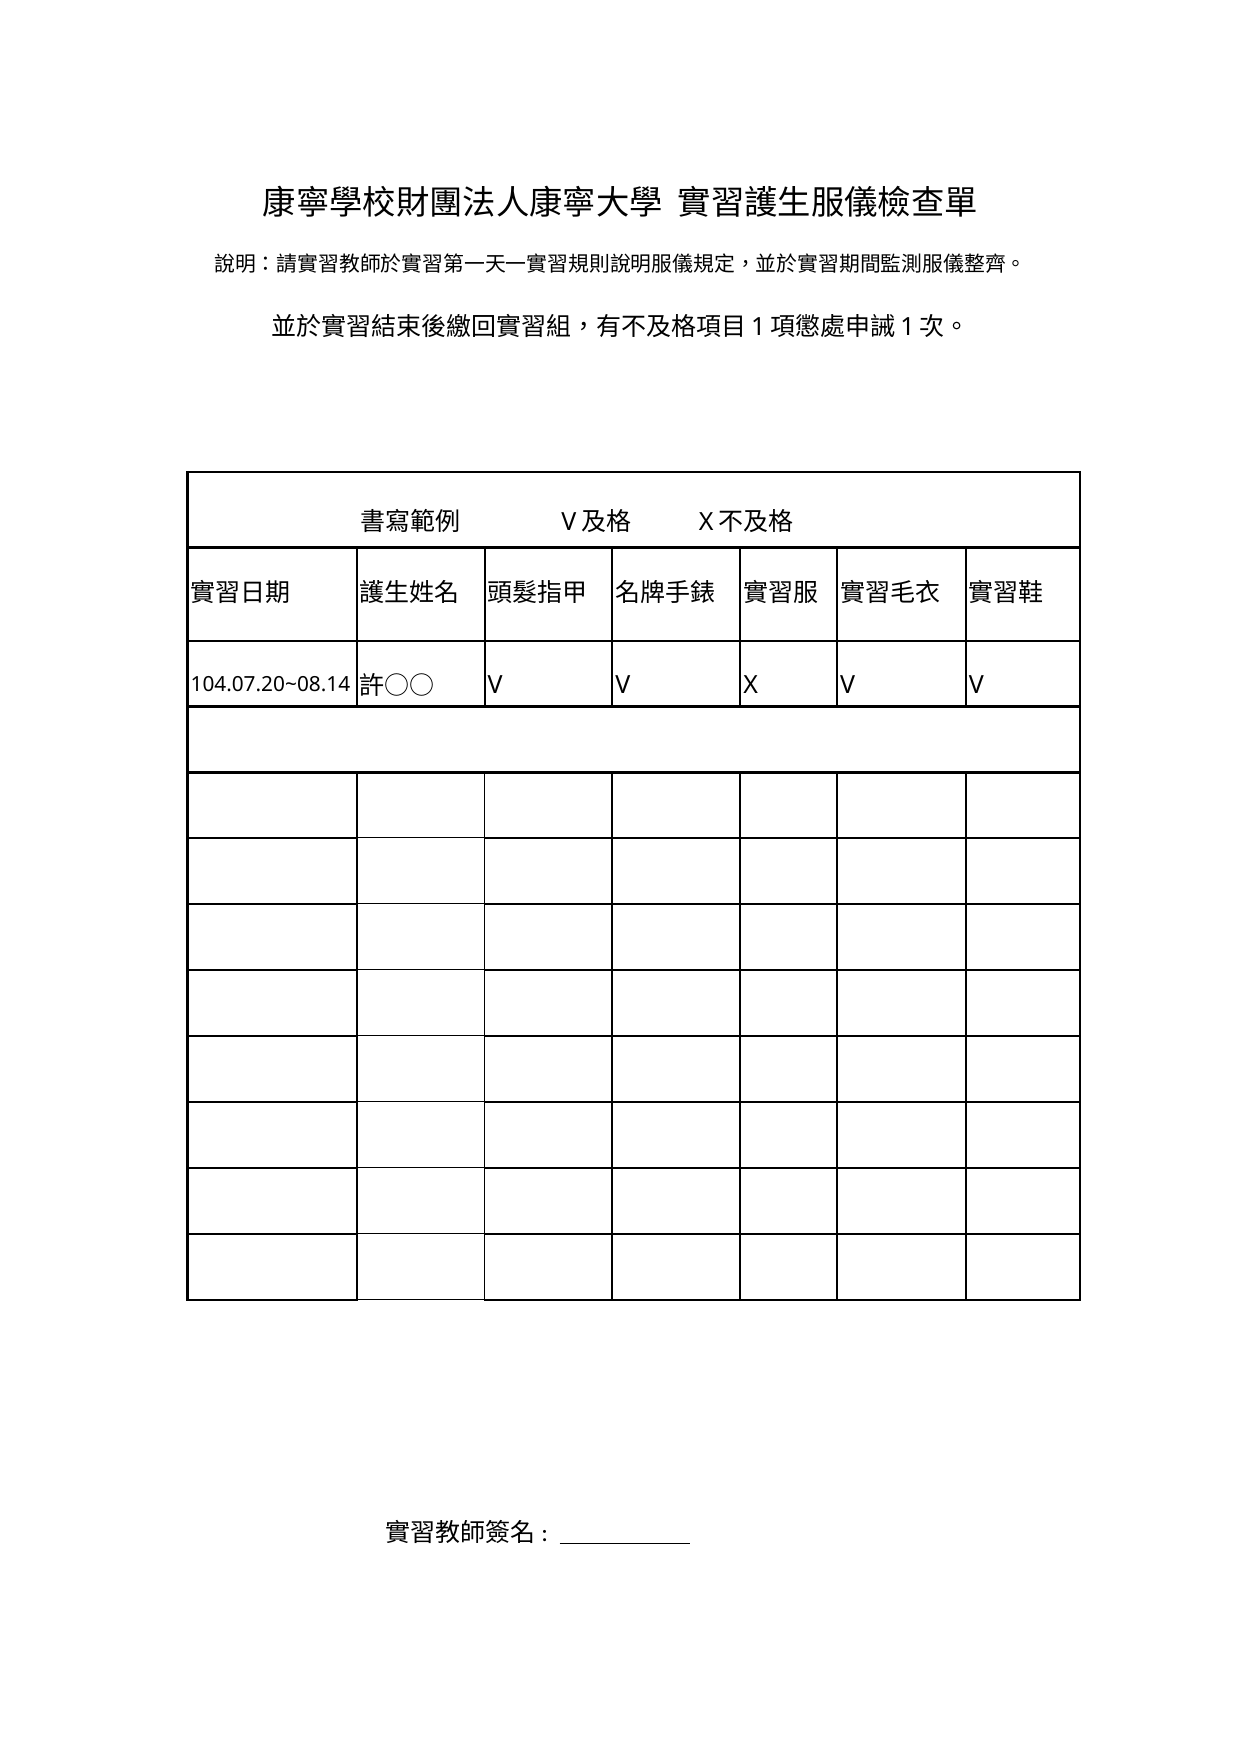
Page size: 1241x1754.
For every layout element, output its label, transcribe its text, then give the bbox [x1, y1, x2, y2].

table_cell [838, 774, 965, 837]
table_cell [485, 905, 611, 969]
table_cell [613, 1037, 739, 1101]
table_cell 許○○ [358, 642, 484, 705]
table_cell [485, 839, 611, 903]
text 說明：請實習教師於實習第一天一實習規則說明服儀規定，並於實習期間監測服儀整齊。 [187, 221, 1053, 283]
table_cell V [967, 642, 1079, 705]
table_cell [358, 838, 484, 903]
table_cell 護生姓名 [358, 549, 484, 639]
table_header 書寫範例 V及格 X不及格 [189, 473, 966, 546]
table_cell [358, 1036, 484, 1101]
table_cell 實習鞋 [967, 549, 1079, 639]
table_cell [485, 1103, 611, 1167]
table_cell 頭髮指甲 [486, 549, 611, 639]
text 並於實習結束後繳回實習組，有不及格項目1項懲處申誡1次。 [187, 283, 1053, 346]
table_cell [189, 1235, 356, 1299]
table_cell [189, 708, 357, 771]
table_cell [967, 1103, 1079, 1167]
table_cell [485, 1235, 611, 1299]
table_cell [741, 1103, 836, 1167]
table_cell [358, 970, 484, 1035]
table_cell [189, 971, 356, 1035]
table_cell [485, 1169, 611, 1233]
table_cell [741, 1037, 836, 1101]
table_cell [838, 839, 965, 903]
text 實習教師簽名 : [187, 1488, 1053, 1551]
table_cell [358, 1234, 484, 1299]
table_cell [613, 1169, 739, 1233]
table_cell [613, 1235, 739, 1299]
table_cell [967, 1235, 1079, 1299]
table_cell [358, 774, 484, 837]
table_cell [358, 1168, 484, 1233]
table_cell [967, 1169, 1079, 1233]
table_cell [967, 774, 1079, 837]
table_cell [741, 774, 836, 837]
table_cell 實習服 [741, 549, 836, 639]
table_cell [967, 905, 1079, 969]
table_cell [189, 1037, 356, 1101]
table_cell [838, 1169, 965, 1233]
table_cell [358, 1102, 484, 1167]
table_cell [740, 708, 837, 771]
table_cell [967, 1037, 1079, 1101]
table_cell [613, 905, 739, 969]
table_cell X [741, 642, 836, 705]
table_cell [485, 774, 611, 837]
table_cell [189, 839, 356, 903]
table_cell 104.07.20~08.14 [189, 642, 356, 705]
table_cell [613, 774, 739, 837]
table_cell [485, 971, 611, 1035]
table_cell [838, 1037, 965, 1101]
table_header [966, 473, 1079, 546]
table_cell [357, 708, 484, 771]
table_cell [613, 839, 739, 903]
table_cell [189, 774, 356, 837]
table_cell [358, 904, 484, 969]
table_cell [189, 1103, 356, 1167]
table_cell [613, 1103, 739, 1167]
text 康寧學校財團法人康寧大學 實習護生服儀檢查單 [187, 158, 1053, 221]
table_cell [613, 971, 739, 1035]
table_cell 實習毛衣 [838, 549, 965, 639]
table_cell [189, 905, 356, 969]
table_cell 名牌手錶 [613, 549, 739, 639]
table_cell V [486, 642, 611, 705]
table_cell 實習日期 [189, 549, 356, 639]
table_cell [967, 839, 1079, 903]
table_cell [838, 1103, 965, 1167]
table_cell [838, 971, 965, 1035]
table_cell [741, 971, 836, 1035]
table_cell V [613, 642, 739, 705]
table_cell [189, 1169, 356, 1233]
table_cell [741, 1169, 836, 1233]
table_cell [485, 708, 612, 771]
table_cell [966, 708, 1079, 771]
table_cell V [838, 642, 965, 705]
table_cell [612, 708, 740, 771]
table_cell [741, 839, 836, 903]
table_cell [837, 708, 966, 771]
table_cell [967, 971, 1079, 1035]
table_cell [838, 1235, 965, 1299]
table_cell [741, 905, 836, 969]
table_cell [838, 905, 965, 969]
table_cell [485, 1037, 611, 1101]
table_cell [741, 1235, 836, 1299]
